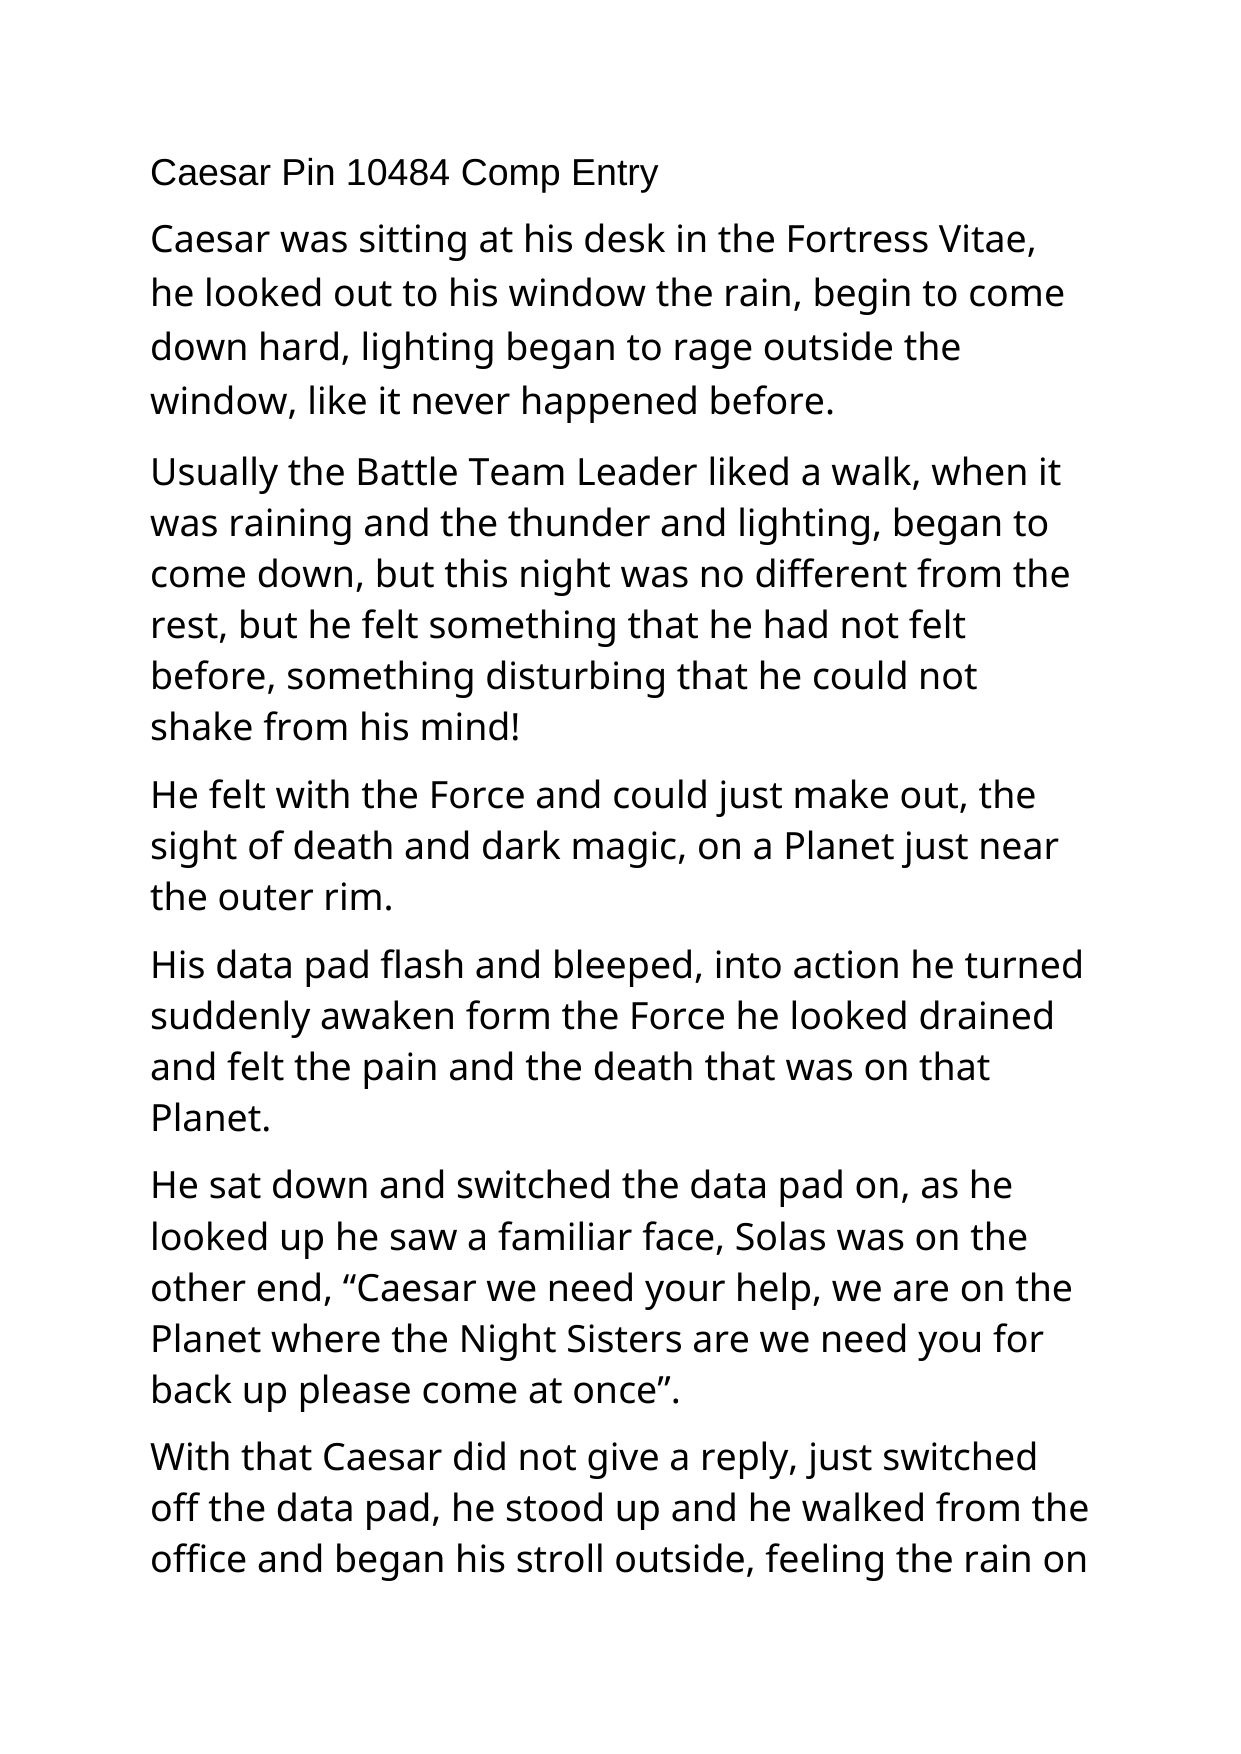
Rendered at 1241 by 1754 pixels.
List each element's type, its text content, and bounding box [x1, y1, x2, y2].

text With that Caesar did not give a reply, just switched off the data pad, he stood up and he walked from the office and began his stroll outside, feeling the rain on [150, 1431, 1090, 1584]
text He sat down and switched the data pad on, as he looked up he saw a familiar face, Solas was on the other end, “Caesar we need your help, we are on the Planet where the Night Sisters are we need you for back up please come at once”. [150, 1159, 1090, 1414]
text Usually the Battle Team Leader liked a walk, when it was raining and the thunder and lighting, began to come down, but this night was no different from the rest, but he felt something that he had not felt before, something disturbing that he could not shake from his mind! [150, 445, 1090, 751]
text His data pad flash and bleeped, into action he turned suddenly awaken form the Force he looked drained and felt the pain and the death that was on that Planet. [150, 938, 1090, 1142]
text He felt with the Force and could just make out, the sight of death and dark magic, on a Planet just near the outer rim. [150, 768, 1090, 921]
text Caesar Pin 10484 Comp Entry [150, 150, 1090, 193]
text Caesar was sitting at his desk in the Fortress Vitae, he looked out to his window the rain, begin to come down hard, lighting began to rage outside the window, like it never happened before. [150, 212, 1090, 426]
